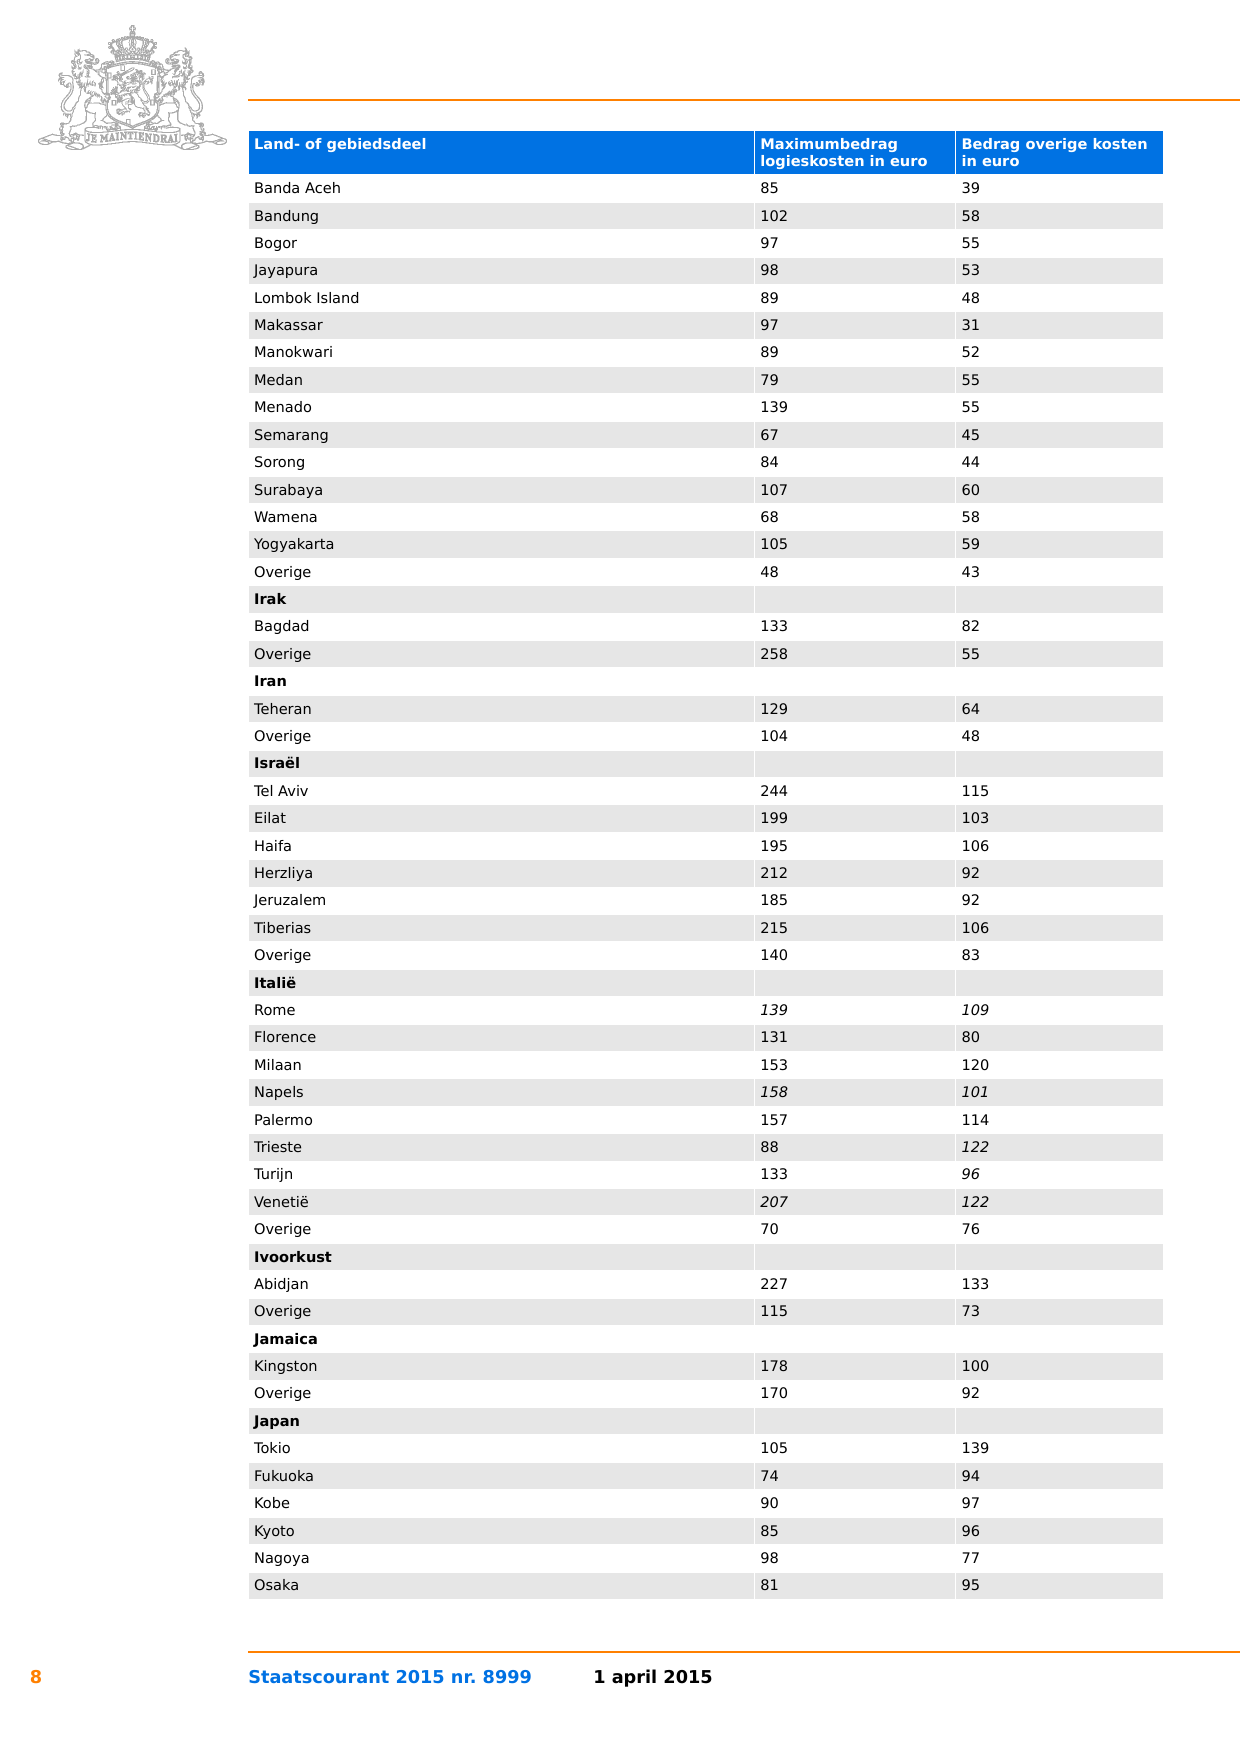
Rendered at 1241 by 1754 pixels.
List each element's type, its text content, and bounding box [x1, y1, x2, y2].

table_cell 59 [956, 531, 1163, 558]
table_cell 76 [956, 1216, 1163, 1243]
table_cell 115 [956, 778, 1163, 804]
table_cell Iran [249, 669, 754, 695]
table_cell [956, 1408, 1163, 1434]
table_cell Jamaica [249, 1326, 754, 1352]
table_cell 48 [755, 559, 955, 585]
table_cell 106 [956, 915, 1163, 941]
table_cell 122 [956, 1189, 1163, 1215]
table_cell 178 [755, 1353, 955, 1380]
table_cell Makassar [249, 312, 754, 339]
table_cell 122 [956, 1134, 1163, 1161]
table_cell Napels [249, 1079, 754, 1106]
table_cell 120 [956, 1052, 1163, 1078]
table_cell 79 [755, 367, 955, 393]
table_cell Tiberias [249, 915, 754, 941]
table_cell [755, 1408, 955, 1434]
table_cell 45 [956, 422, 1163, 448]
table_cell 53 [956, 258, 1163, 284]
table_cell 82 [956, 614, 1163, 640]
table_cell [755, 751, 955, 777]
table_cell Tel Aviv [249, 778, 754, 804]
table_cell 98 [755, 258, 955, 284]
table_cell Eilat [249, 805, 754, 832]
table_cell 43 [956, 559, 1163, 585]
table_cell 94 [956, 1463, 1163, 1489]
table_cell 170 [755, 1381, 955, 1407]
table_cell 80 [956, 1025, 1163, 1051]
table_cell 85 [755, 1518, 955, 1544]
table_cell Overige [249, 559, 754, 585]
table_cell 139 [755, 997, 955, 1023]
table_cell 115 [755, 1299, 955, 1325]
table_cell 55 [956, 395, 1163, 421]
table_cell 64 [956, 696, 1163, 722]
table_cell 74 [755, 1463, 955, 1489]
table_cell 89 [755, 285, 955, 311]
table_cell Jayapura [249, 258, 754, 284]
table_cell Venetië [249, 1189, 754, 1215]
table_cell 212 [755, 860, 955, 887]
table_cell Yogyakarta [249, 531, 754, 558]
table_cell 114 [956, 1107, 1163, 1133]
table_cell 44 [956, 449, 1163, 476]
table_cell 70 [755, 1216, 955, 1243]
table_cell 106 [956, 833, 1163, 859]
table_cell [755, 669, 955, 695]
table_cell [755, 1244, 955, 1270]
table_cell Nagoya [249, 1545, 754, 1571]
table_cell Lombok Island [249, 285, 754, 311]
table_cell Israël [249, 751, 754, 777]
table_cell Haifa [249, 833, 754, 859]
table_cell Kyoto [249, 1518, 754, 1544]
table_cell Overige [249, 723, 754, 749]
table_cell 96 [956, 1162, 1163, 1188]
table_cell 109 [956, 997, 1163, 1023]
table_cell 100 [956, 1353, 1163, 1380]
table_cell 88 [755, 1134, 955, 1161]
table_cell [956, 586, 1163, 613]
table_cell [755, 970, 955, 996]
table_cell 258 [755, 641, 955, 667]
table_cell [956, 751, 1163, 777]
table_cell Sorong [249, 449, 754, 476]
table_cell 97 [755, 230, 955, 256]
table_cell 81 [755, 1573, 955, 1599]
table_cell Trieste [249, 1134, 754, 1161]
table_cell 207 [755, 1189, 955, 1215]
table_cell 60 [956, 477, 1163, 503]
table_cell 215 [755, 915, 955, 941]
table_cell 139 [956, 1436, 1163, 1462]
table_cell 139 [755, 395, 955, 421]
table_cell 48 [956, 285, 1163, 311]
table_cell 85 [755, 175, 955, 202]
table_cell 58 [956, 504, 1163, 530]
table_cell [956, 669, 1163, 695]
table_cell Osaka [249, 1573, 754, 1599]
table_cell 90 [755, 1490, 955, 1517]
table_cell Tokio [249, 1436, 754, 1462]
table_cell Bagdad [249, 614, 754, 640]
table_cell 55 [956, 641, 1163, 667]
table_cell 89 [755, 340, 955, 366]
table_cell 98 [755, 1545, 955, 1571]
table_cell Italië [249, 970, 754, 996]
table_cell 185 [755, 888, 955, 914]
table_cell Herzliya [249, 860, 754, 887]
table_cell Milaan [249, 1052, 754, 1078]
picture [38, 25, 227, 150]
table_cell 140 [755, 943, 955, 969]
table_cell Rome [249, 997, 754, 1023]
table_cell 133 [755, 1162, 955, 1188]
table_cell Abidjan [249, 1271, 754, 1297]
table_cell 52 [956, 340, 1163, 366]
table_cell 39 [956, 175, 1163, 202]
table_cell 48 [956, 723, 1163, 749]
table_cell Overige [249, 943, 754, 969]
table_cell 158 [755, 1079, 955, 1106]
table_cell Overige [249, 1299, 754, 1325]
table_cell Japan [249, 1408, 754, 1434]
table_cell [755, 586, 955, 613]
table_cell [956, 1326, 1163, 1352]
table_cell 55 [956, 367, 1163, 393]
table_cell 199 [755, 805, 955, 832]
table_header Maximumbedrag logieskosten in euro [755, 131, 955, 174]
table_cell Kingston [249, 1353, 754, 1380]
table_cell Surabaya [249, 477, 754, 503]
table_cell [956, 970, 1163, 996]
table_header Land- of gebiedsdeel [249, 131, 754, 174]
table_cell 153 [755, 1052, 955, 1078]
table_cell 83 [956, 943, 1163, 969]
table_header Bedrag overige kosten in euro [956, 131, 1163, 174]
table_cell 97 [956, 1490, 1163, 1517]
table_cell 73 [956, 1299, 1163, 1325]
table_cell 107 [755, 477, 955, 503]
table_cell [956, 1244, 1163, 1270]
table_cell 133 [755, 614, 955, 640]
table_cell 102 [755, 203, 955, 229]
table_cell 92 [956, 860, 1163, 887]
table_cell 67 [755, 422, 955, 448]
table_cell 58 [956, 203, 1163, 229]
table_cell 55 [956, 230, 1163, 256]
table_cell Palermo [249, 1107, 754, 1133]
table_cell 104 [755, 723, 955, 749]
table_cell Bogor [249, 230, 754, 256]
table_cell 95 [956, 1573, 1163, 1599]
table_cell 105 [755, 1436, 955, 1462]
table_cell Wamena [249, 504, 754, 530]
table_cell Ivoorkust [249, 1244, 754, 1270]
table_cell 105 [755, 531, 955, 558]
table_cell 133 [956, 1271, 1163, 1297]
table_cell Bandung [249, 203, 754, 229]
table_cell 96 [956, 1518, 1163, 1544]
table_cell Banda Aceh [249, 175, 754, 202]
table_cell 92 [956, 1381, 1163, 1407]
table_cell 195 [755, 833, 955, 859]
table_cell 68 [755, 504, 955, 530]
table_cell 97 [755, 312, 955, 339]
table_cell [755, 1326, 955, 1352]
table_cell 227 [755, 1271, 955, 1297]
table_cell Teheran [249, 696, 754, 722]
table_cell 31 [956, 312, 1163, 339]
table_cell Florence [249, 1025, 754, 1051]
table_cell Menado [249, 395, 754, 421]
table_cell Overige [249, 1381, 754, 1407]
table_cell Medan [249, 367, 754, 393]
table_cell Semarang [249, 422, 754, 448]
table_cell Overige [249, 1216, 754, 1243]
table_cell Manokwari [249, 340, 754, 366]
table_cell 77 [956, 1545, 1163, 1571]
table_cell Fukuoka [249, 1463, 754, 1489]
table_cell Overige [249, 641, 754, 667]
table_cell 131 [755, 1025, 955, 1051]
table_cell 157 [755, 1107, 955, 1133]
table_cell Jeruzalem [249, 888, 754, 914]
table_cell 244 [755, 778, 955, 804]
table_cell Irak [249, 586, 754, 613]
table_cell 84 [755, 449, 955, 476]
table_cell 101 [956, 1079, 1163, 1106]
table_cell Kobe [249, 1490, 754, 1517]
table_cell 92 [956, 888, 1163, 914]
table_cell 103 [956, 805, 1163, 832]
table_cell 129 [755, 696, 955, 722]
table_cell Turijn [249, 1162, 754, 1188]
